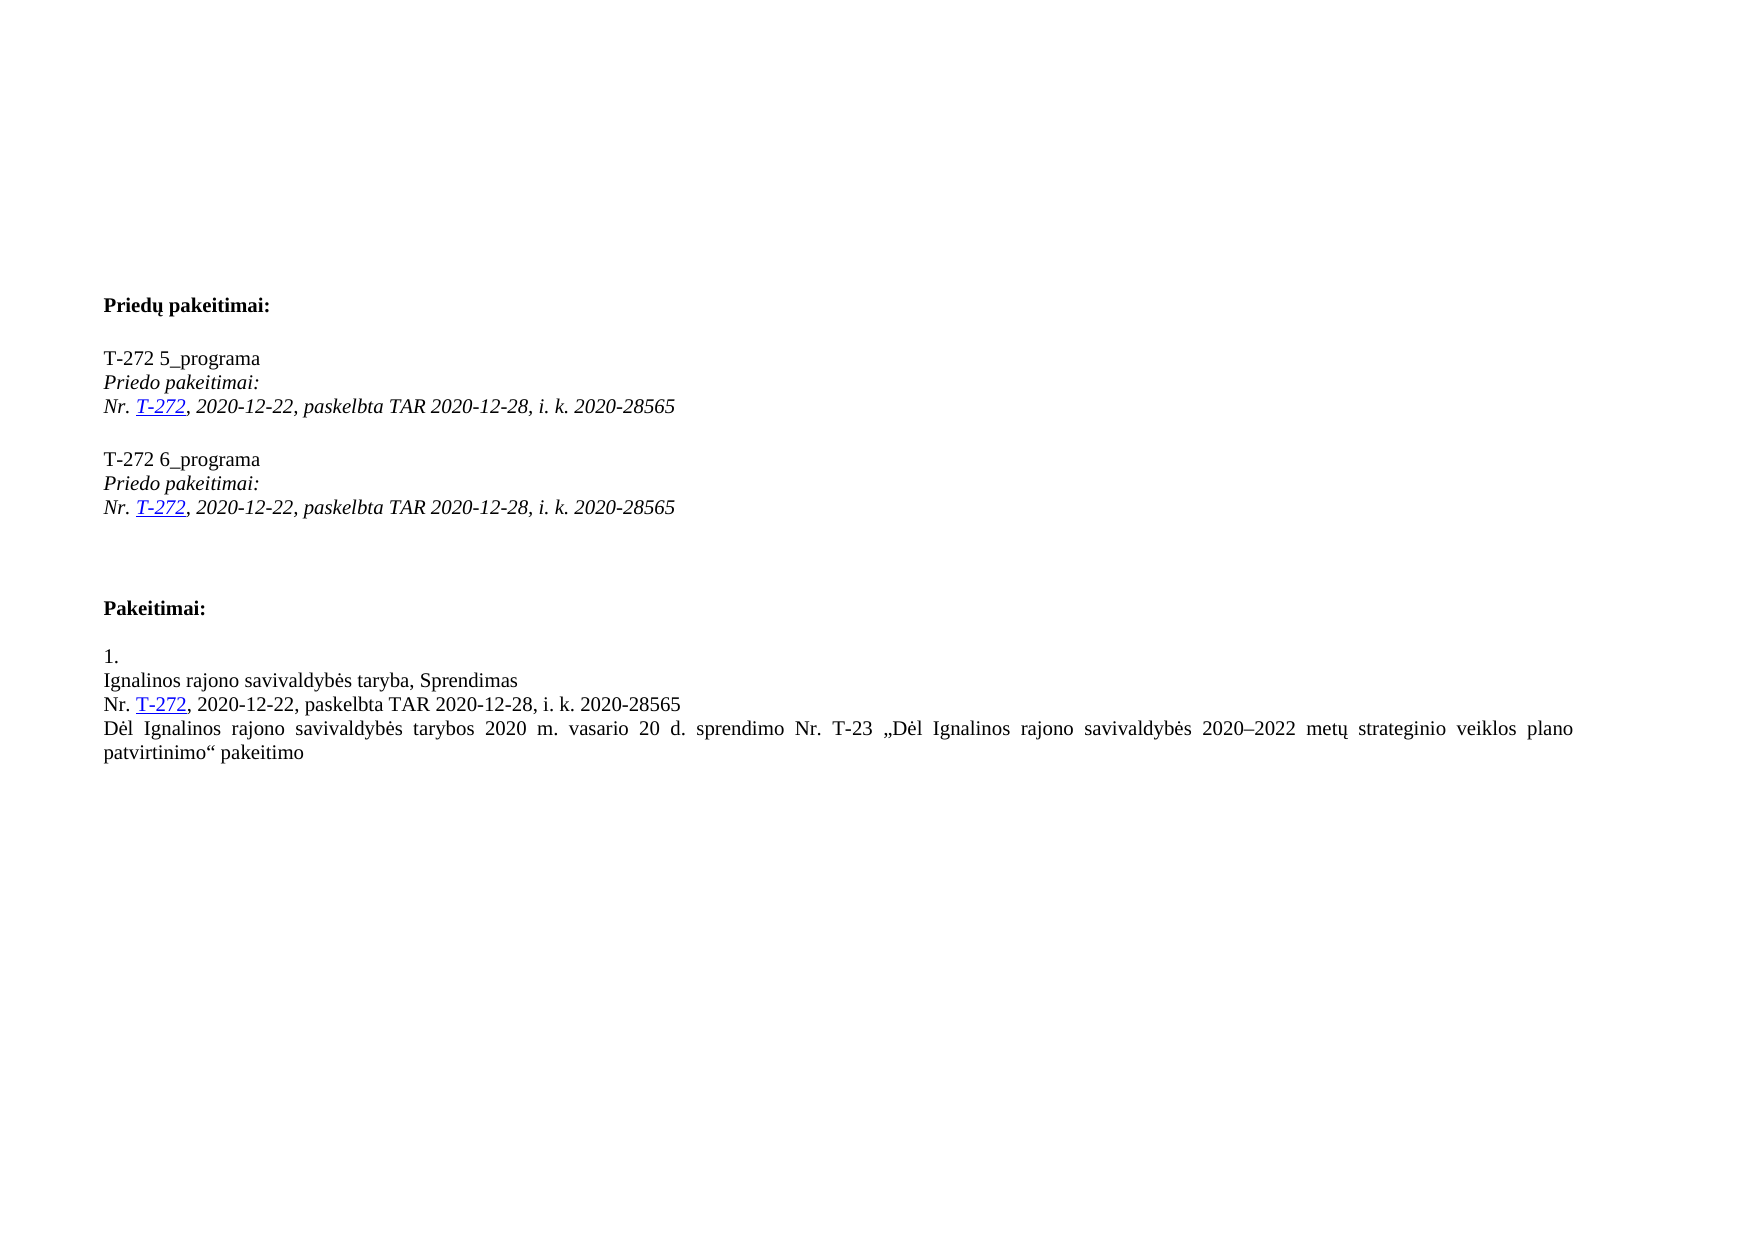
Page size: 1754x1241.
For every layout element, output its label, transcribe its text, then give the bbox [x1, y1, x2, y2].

text Priedo pakeitimai: [103, 370, 1577, 394]
text Pakeitimai: [103, 596, 1577, 620]
text Nr. T-272, 2020-12-22, paskelbta TAR 2020-12-28, i. k. 2020-28565 [103, 495, 1577, 519]
text Ignalinos rajono savivaldybės taryba, Sprendimas [103, 668, 1577, 692]
text Priedų pakeitimai: [103, 293, 1577, 317]
text Nr. T-272, 2020-12-22, paskelbta TAR 2020-12-28, i. k. 2020-28565 [103, 394, 1577, 418]
text 1. [103, 644, 1577, 668]
text T-272 6_programa [103, 447, 1577, 471]
text Priedo pakeitimai: [103, 471, 1577, 495]
text Dėl Ignalinos rajono savivaldybės tarybos 2020 m. vasario 20 d. sprendimo Nr. T-23 „Dėl Ignalinos rajono savivaldybės 2020–2022 metų strateginio veiklos plano patvirtinimo“ pakeitimo [103, 716, 1577, 764]
text T-272 5_programa [103, 346, 1577, 370]
text Nr. T-272, 2020-12-22, paskelbta TAR 2020-12-28, i. k. 2020-28565 [103, 692, 1577, 716]
